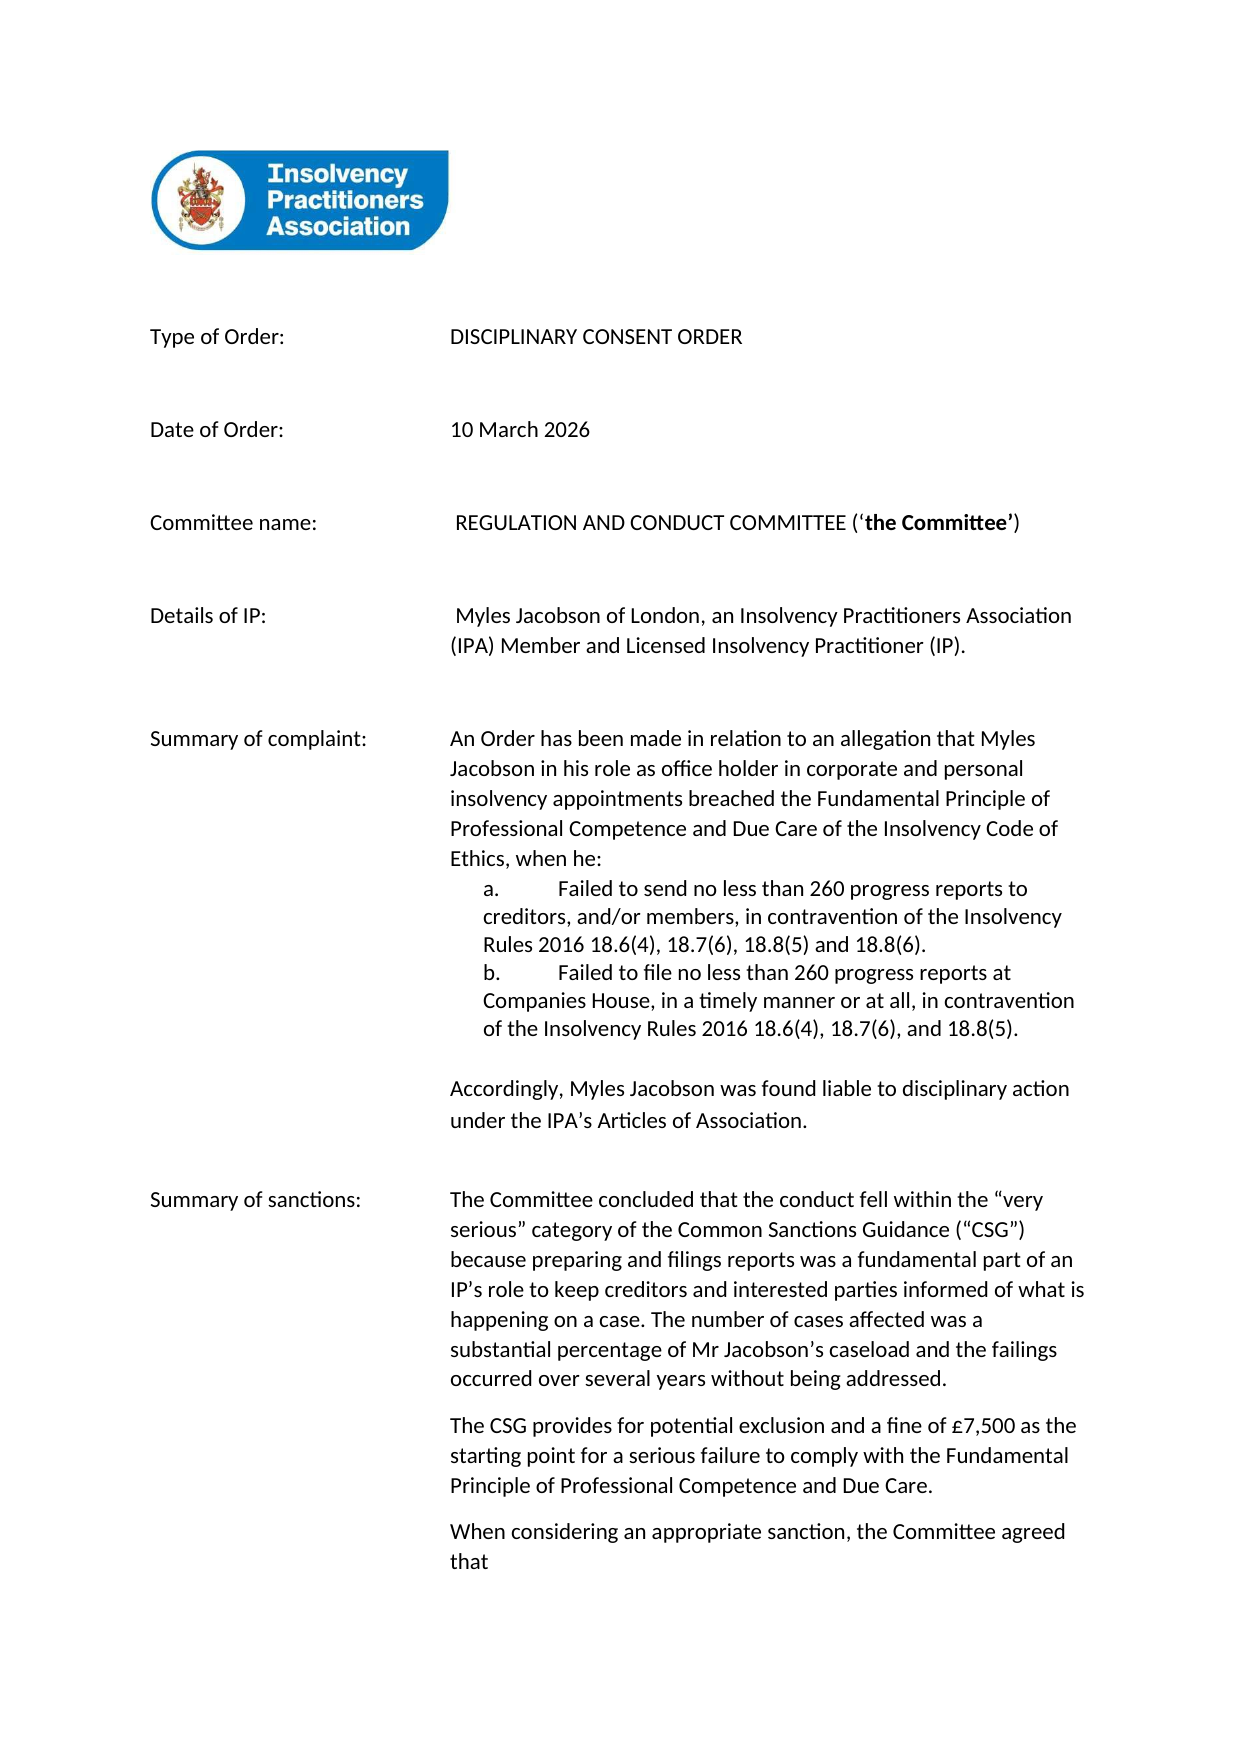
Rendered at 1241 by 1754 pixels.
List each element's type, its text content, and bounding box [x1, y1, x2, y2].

text The CSG provides for potential exclusion and a fine of £7,500 as the starting point for a serious failure to comply with the Fundamental Principle of Professional Competence and Due Care. [450, 1411, 1090, 1499]
list Failed to file no less than 260 progress reports at Companies House, in a timely manner or at all, in contravention of the Insolvency Rules 2016 18.6(4), 18.7(6), and 18.8(5). [483, 958, 1090, 1042]
text Type of Order: DISCIPLINARY CONSENT ORDER [150, 321, 1090, 350]
text Details of IP: Myles Jacobson of London, an Insolvency Practitioners Association (IPA) Member and Licensed Insolvency Practitioner (IP). [150, 601, 1090, 659]
text Accordingly, Myles Jacobson was found liable to disciplinary action under the IPA’s Articles of Association. [450, 1074, 1090, 1134]
text When considering an appropriate sanction, the Committee agreed that [450, 1517, 1090, 1575]
text Date of Order: 10 March 2026 [150, 415, 1090, 443]
list Failed to send no less than 260 progress reports to creditors, and/or members, in contravention of the Insolvency Rules 2016 18.6(4), 18.7(6), 18.8(5) and 18.8(6). [483, 874, 1090, 958]
text Committee name: REGULATION AND CONDUCT COMMITTEE (‘the Committee’) [150, 508, 1090, 536]
text Summary of complaint: An Order has been made in relation to an allegation that Myles Jacobson in his role as office holder in corporate and personal insolvency appointments breached the Fundamental Principle of Professional Competence and Due Care of the Insolvency Code of Ethics, when he: [150, 724, 1090, 872]
text Summary of sanctions: The Committee concluded that the conduct fell within the “very serious” category of the Common Sanctions Guidance (“CSG”) because preparing and filings reports was a fundamental part of an IP’s role to keep creditors and interested parties informed of what is happening on a case. The number of cases affected was a substantial percentage of Mr Jacobson’s caseload and the failings occurred over several years without being addressed. [150, 1185, 1090, 1393]
